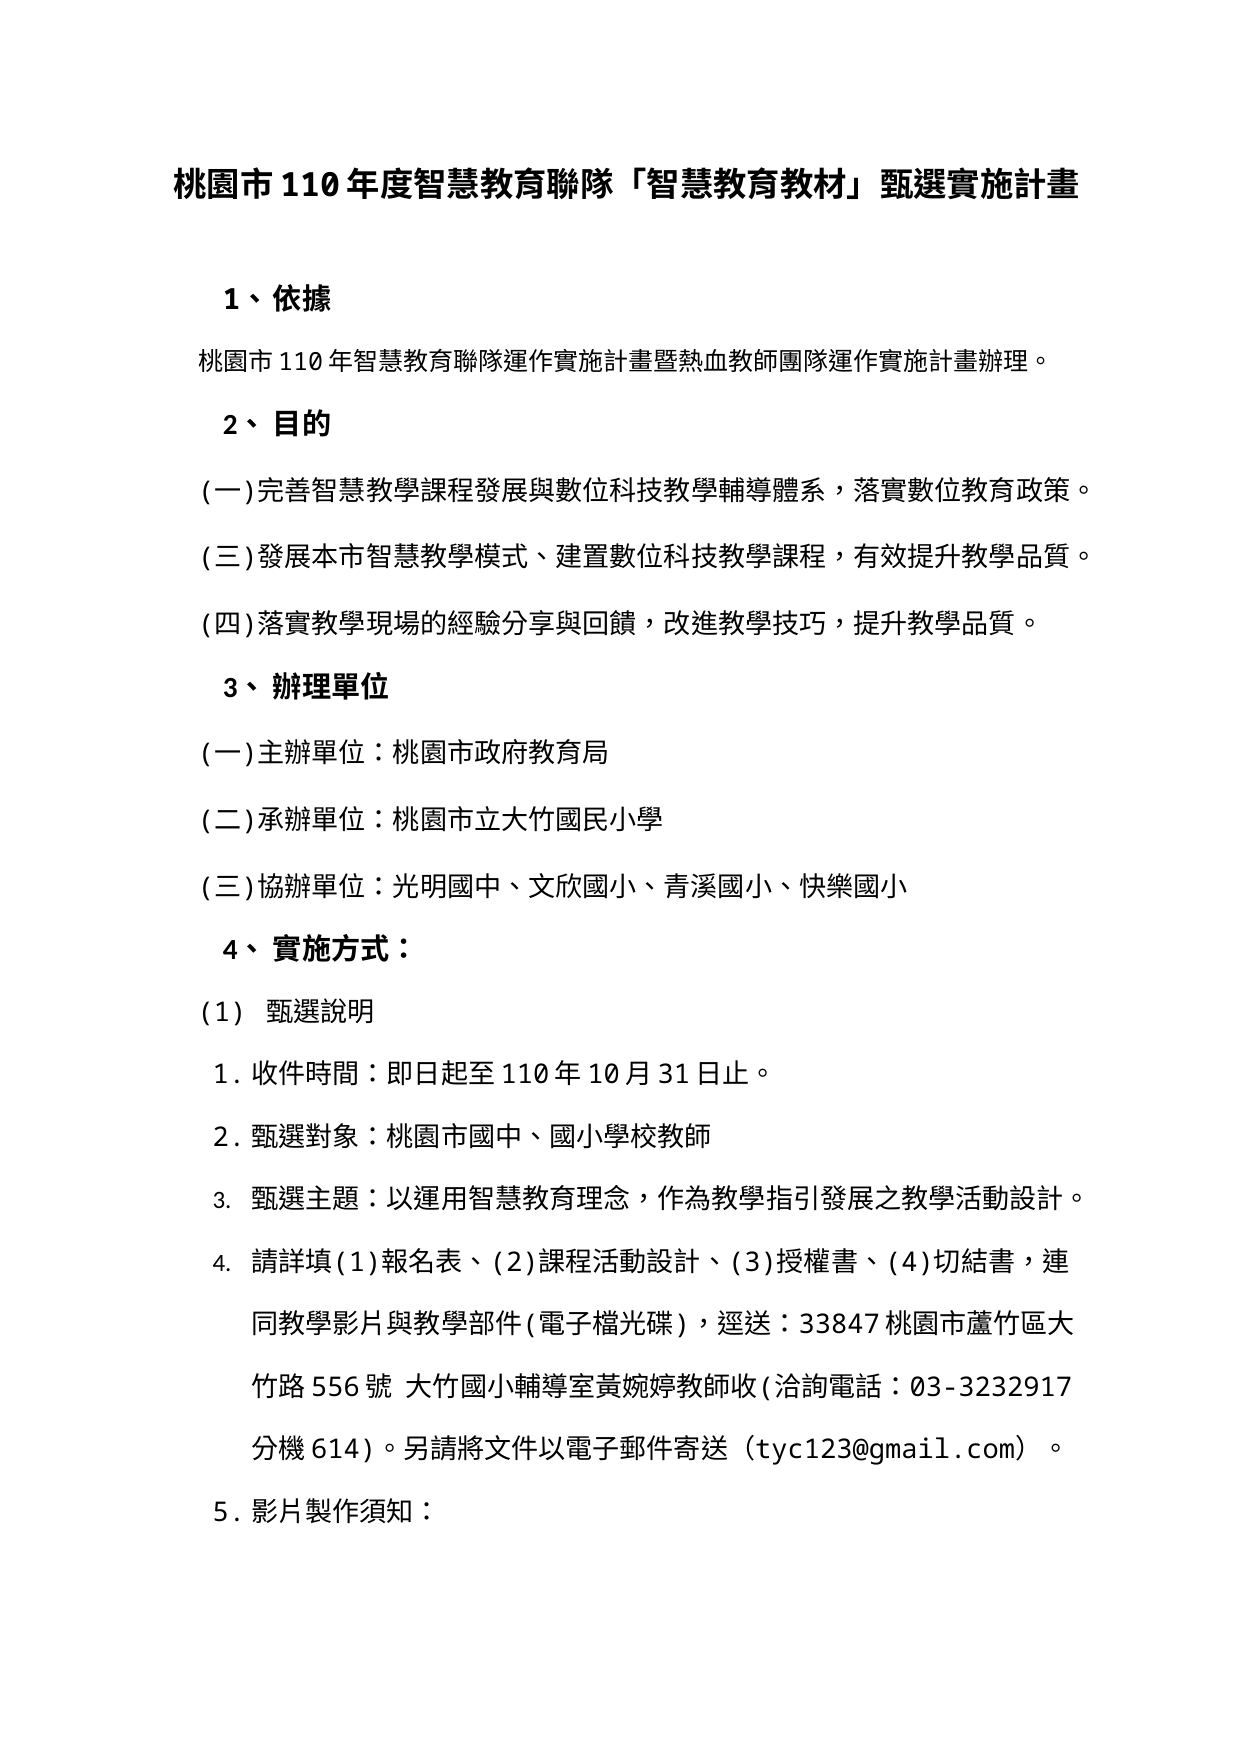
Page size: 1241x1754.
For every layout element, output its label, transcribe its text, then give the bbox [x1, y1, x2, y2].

list 依據 [223, 255, 1092, 318]
list 甄選說明 [197, 968, 1092, 1030]
list 目的 [223, 380, 1092, 443]
list 影片製作須知： [212, 1468, 1092, 1530]
text (三)發展本市智慧教學模式、建置數位科技教學課程，有效提升教學品質。 [198, 513, 1092, 576]
text (一)完善智慧教學課程發展與數位科技教學輔導體系，落實數位教育政策。 [198, 447, 1092, 509]
text (四)落實教學現場的經驗分享與回饋，改進教學技巧，提升教學品質。 [198, 580, 1092, 643]
list 甄選對象：桃園市國中、國小學校教師 [212, 1093, 1092, 1155]
list 請詳填(1)報名表、(2)課程活動設計、(3)授權書、(4)切結書，連同教學影片與教學部件(電子檔光碟)，逕送：33847桃園市蘆竹區大竹路556號 大竹國小輔導室黃婉婷教師收(洽詢電話：03-3232917分機614)。另請將文件以電子郵件寄送（tyc123@gmail.com）。 [212, 1218, 1092, 1468]
text (二)承辦單位：桃園市立大竹國民小學 [148, 776, 1092, 838]
text (一)主辦單位：桃園市政府教育局 [148, 709, 1092, 772]
list 甄選主題：以運用智慧教育理念，作為教學指引發展之教學活動設計。 [212, 1155, 1092, 1218]
list 辦理單位 [223, 643, 1092, 705]
text 桃園市110年智慧教育聯隊運作實施計畫暨熱血教師團隊運作實施計畫辦理。 [198, 318, 1092, 380]
text (三)協辦單位：光明國中、文欣國小、青溪國小、快樂國小 [198, 843, 1092, 905]
list 收件時間：即日起至110年10月31日止。 [212, 1030, 1092, 1093]
list 實施方式： [223, 905, 1092, 968]
text 桃園市110年度智慧教育聯隊「智慧教育教材」甄選實施計畫 [148, 158, 1105, 207]
